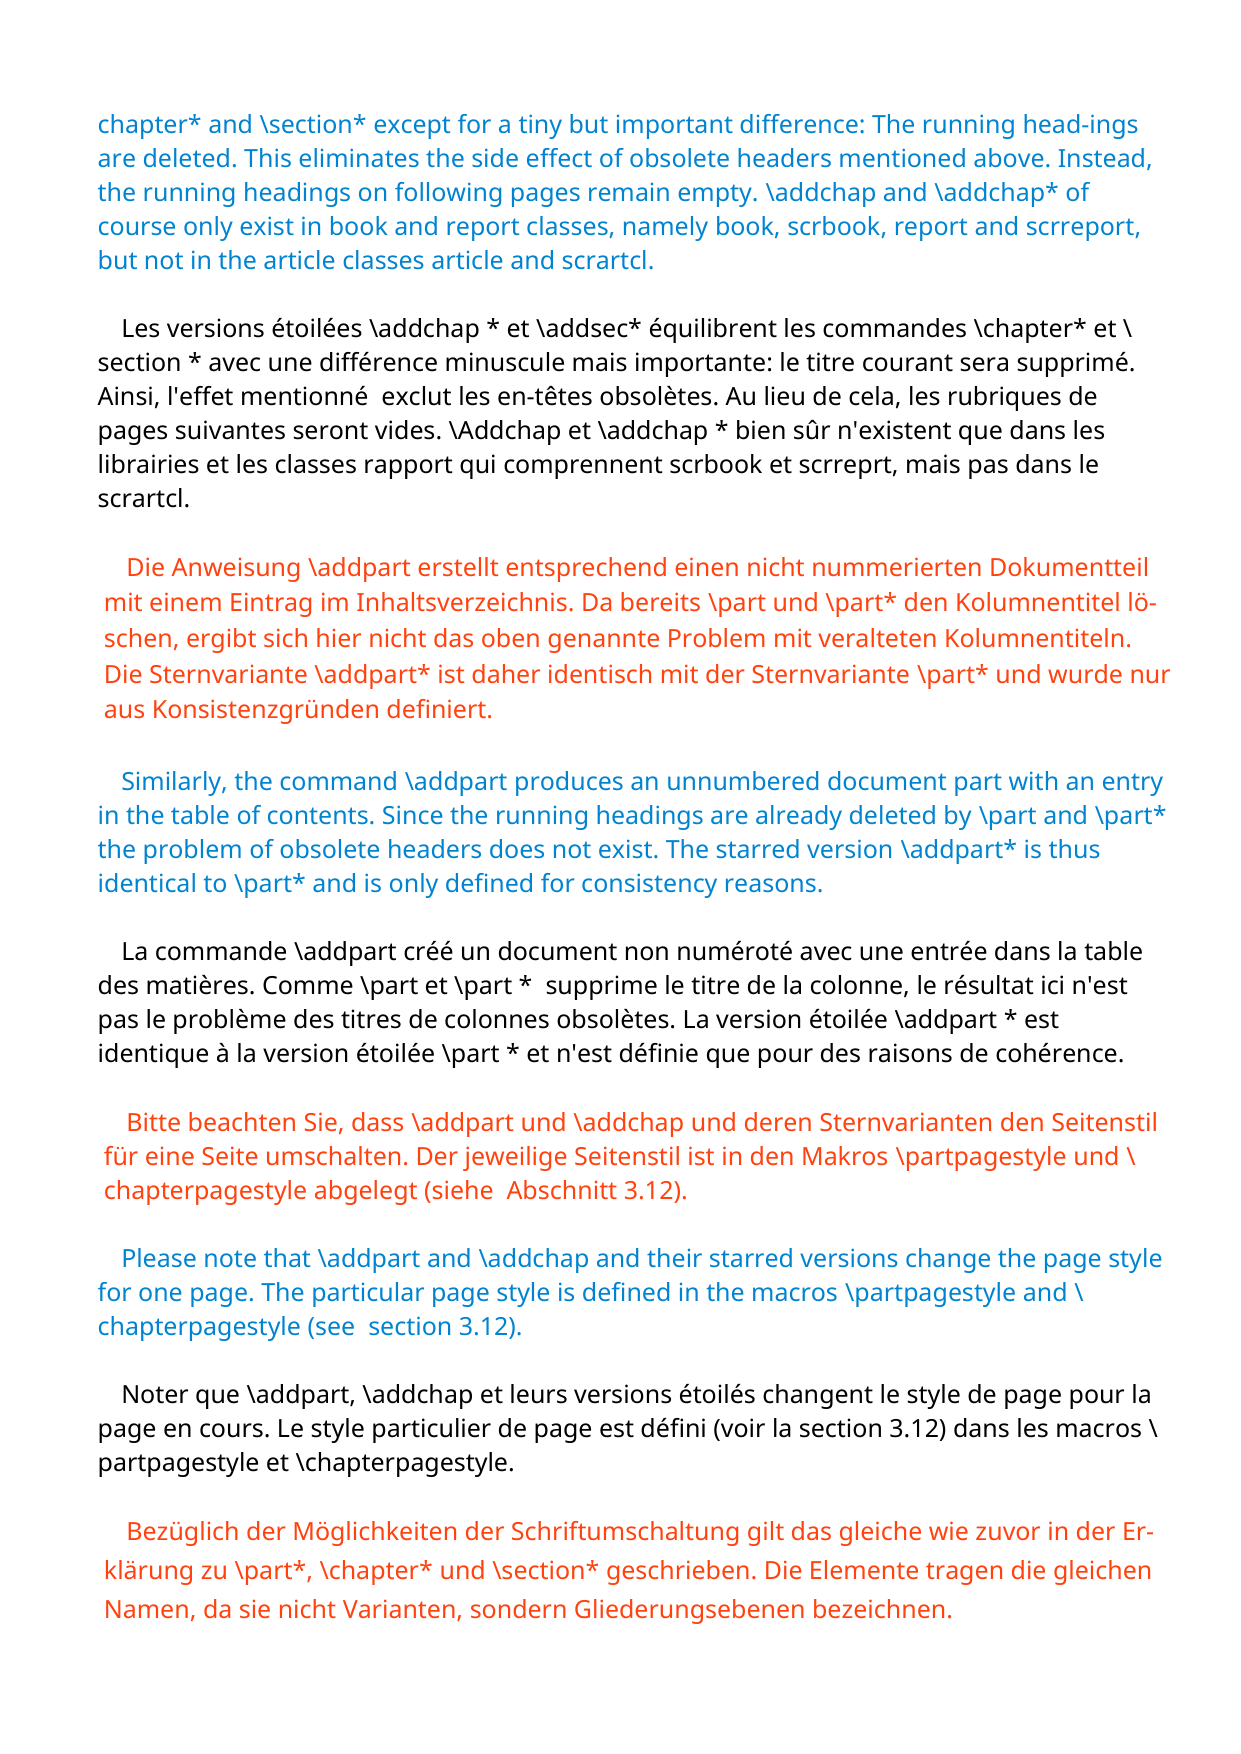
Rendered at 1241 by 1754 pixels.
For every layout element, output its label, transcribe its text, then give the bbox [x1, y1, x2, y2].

text Die Anweisung \addpart erstellt entsprechend einen nicht nummerierten Dokumentteil mit einem Eintrag im Inhaltsverzeichnis. Da bereits \part und \part* den Kolumnentitel lö-schen, ergibt sich hier nicht das oben genannte Problem mit veralteten Kolumnentiteln. Die Sternvariante \addpart* ist daher identisch mit der Sternvariante \part* und wurde nur aus Konsistenzgründen definiert. [104, 549, 1172, 726]
text Please note that \addpart and \addchap and their starred versions change the page style for one page. The particular page style is defined in the macros \partpagestyle and \chapterpagestyle (see section 3.12). [97, 1241, 1172, 1343]
text Noter que \addpart, \addchap et leurs versions étoilés changent le style de page pour la page en cours. Le style particulier de page est défini (voir la section 3.12) dans les macros \partpagestyle et \chapterpagestyle. [97, 1377, 1172, 1479]
text Les versions étoilées \addchap * et \addsec* équilibrent les commandes \chapter* et \section * avec une différence minuscule mais importante: le titre courant sera supprimé. Ainsi, l'effet mentionné exclut les en-têtes obsolètes. Au lieu de cela, les rubriques de pages suivantes seront vides. \Addchap et \addchap * bien sûr n'existent que dans les librairies et les classes rapport qui comprennent scrbook et scrreprt, mais pas dans le scrartcl. [97, 311, 1172, 515]
text Bezüglich der Möglichkeiten der Schriftumschaltung gilt das gleiche wie zuvor in der Er-klärung zu \part*, \chapter* und \section* geschrieben. Die Elemente tragen die gleichen Namen, da sie nicht Varianten, sondern Gliederungsebenen bezeichnen. [104, 1513, 1170, 1626]
text Bitte beachten Sie, dass \addpart und \addchap und deren Sternvarianten den Seitenstil für eine Seite umschalten. Der jeweilige Seitenstil ist in den Makros \partpagestyle und \chapterpagestyle abgelegt (siehe Abschnitt 3.12). [104, 1104, 1170, 1207]
text chapter* and \section* except for a tiny but important diﬀerence: The running head-ings are deleted. This eliminates the side eﬀect of obsolete headers mentioned above. Instead, the running headings on following pages remain empty. \addchap and \addchap* of course only exist in book and report classes, namely book, scrbook, report and scrreport, but not in the article classes article and scrartcl. [97, 106, 1172, 277]
text La commande \addpart créé un document non numéroté avec une entrée dans la table des matières. Comme \part et \part * supprime le titre de la colonne, le résultat ici n'est pas le problème des titres de colonnes obsolètes. La version étoilée \addpart * est identique à la version étoilée \part * et n'est définie que pour des raisons de cohérence. [97, 934, 1172, 1070]
text Similarly, the command \addpart produces an unnumbered document part with an entry in the table of contents. Since the running headings are already deleted by \part and \part* the problem of obsolete headers does not exist. The starred version \addpart* is thus identical to \part* and is only defined for consistency reasons. [97, 763, 1172, 900]
